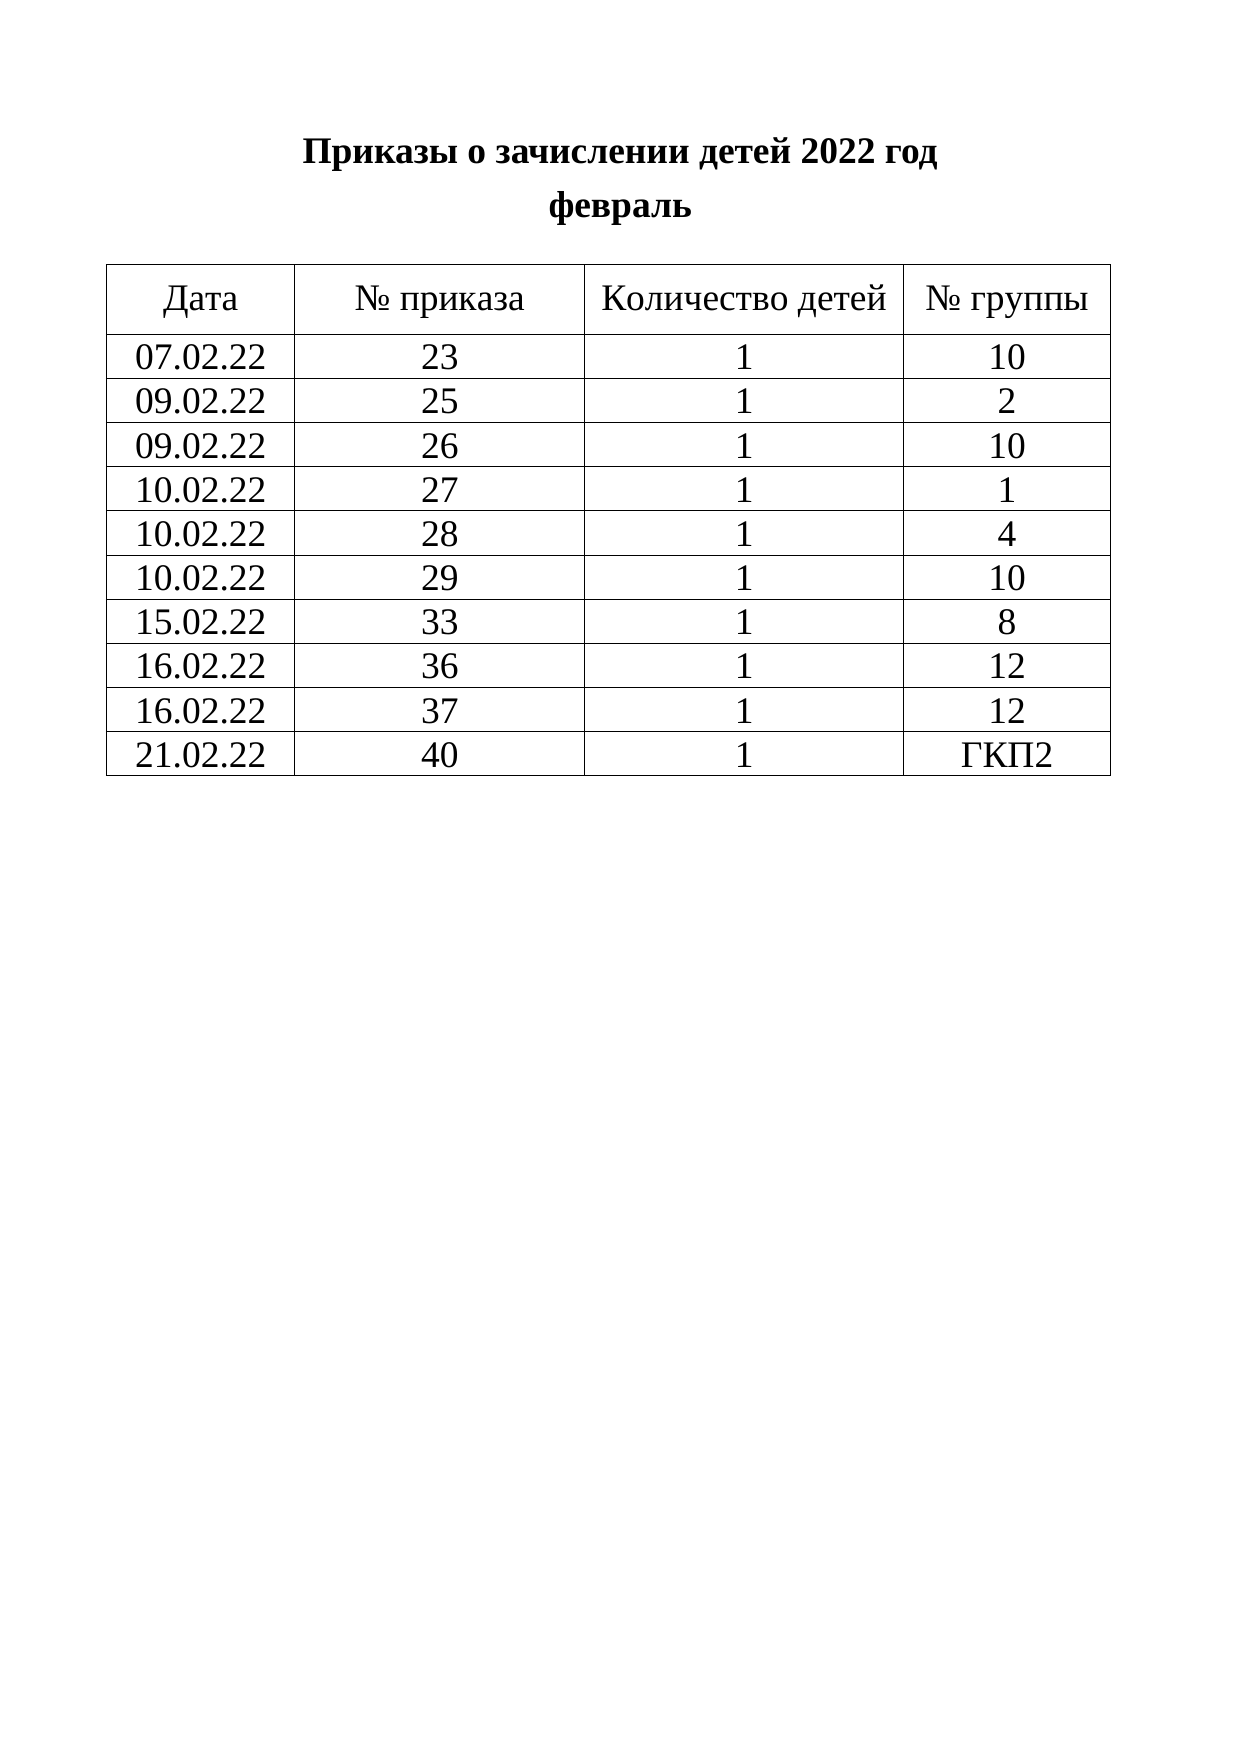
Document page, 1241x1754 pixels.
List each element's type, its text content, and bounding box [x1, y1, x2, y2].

table_cell 10 [904, 335, 1110, 378]
table_cell 10.02.22 [107, 511, 294, 554]
table_cell 21.02.22 [107, 732, 294, 775]
table_header № приказа [295, 265, 584, 334]
table_header Дата [107, 265, 294, 334]
table_cell 40 [295, 732, 584, 775]
table_cell 1 [585, 600, 903, 643]
table_cell 1 [585, 556, 903, 599]
table_cell 10 [904, 556, 1110, 599]
text февраль [118, 182, 1122, 225]
table_cell 28 [295, 511, 584, 554]
table_cell ГКП2 [904, 732, 1110, 775]
table_cell 10.02.22 [107, 556, 294, 599]
text Приказы о зачислении детей 2022 год [118, 128, 1122, 172]
table_header № группы [904, 265, 1110, 334]
table_cell 1 [585, 379, 903, 422]
table_cell 26 [295, 423, 584, 466]
table_cell 1 [904, 467, 1110, 510]
table_cell 09.02.22 [107, 423, 294, 466]
table_cell 1 [585, 467, 903, 510]
table_cell 10 [904, 423, 1110, 466]
table_cell 1 [585, 732, 903, 775]
table_cell 27 [295, 467, 584, 510]
table_cell 12 [904, 688, 1110, 731]
table_cell 16.02.22 [107, 644, 294, 687]
table_cell 8 [904, 600, 1110, 643]
table_cell 23 [295, 335, 584, 378]
table_cell 16.02.22 [107, 688, 294, 731]
table_cell 2 [904, 379, 1110, 422]
table_header Количество детей [585, 265, 903, 334]
table_cell 10.02.22 [107, 467, 294, 510]
table_cell 4 [904, 511, 1110, 554]
table_cell 37 [295, 688, 584, 731]
table_cell 36 [295, 644, 584, 687]
table_cell 09.02.22 [107, 379, 294, 422]
table_cell 1 [585, 335, 903, 378]
table_cell 25 [295, 379, 584, 422]
table_cell 1 [585, 688, 903, 731]
table_cell 29 [295, 556, 584, 599]
table_cell 15.02.22 [107, 600, 294, 643]
table_cell 1 [585, 644, 903, 687]
table_cell 1 [585, 511, 903, 554]
table_cell 07.02.22 [107, 335, 294, 378]
table_cell 1 [585, 423, 903, 466]
table_cell 33 [295, 600, 584, 643]
table_cell 12 [904, 644, 1110, 687]
